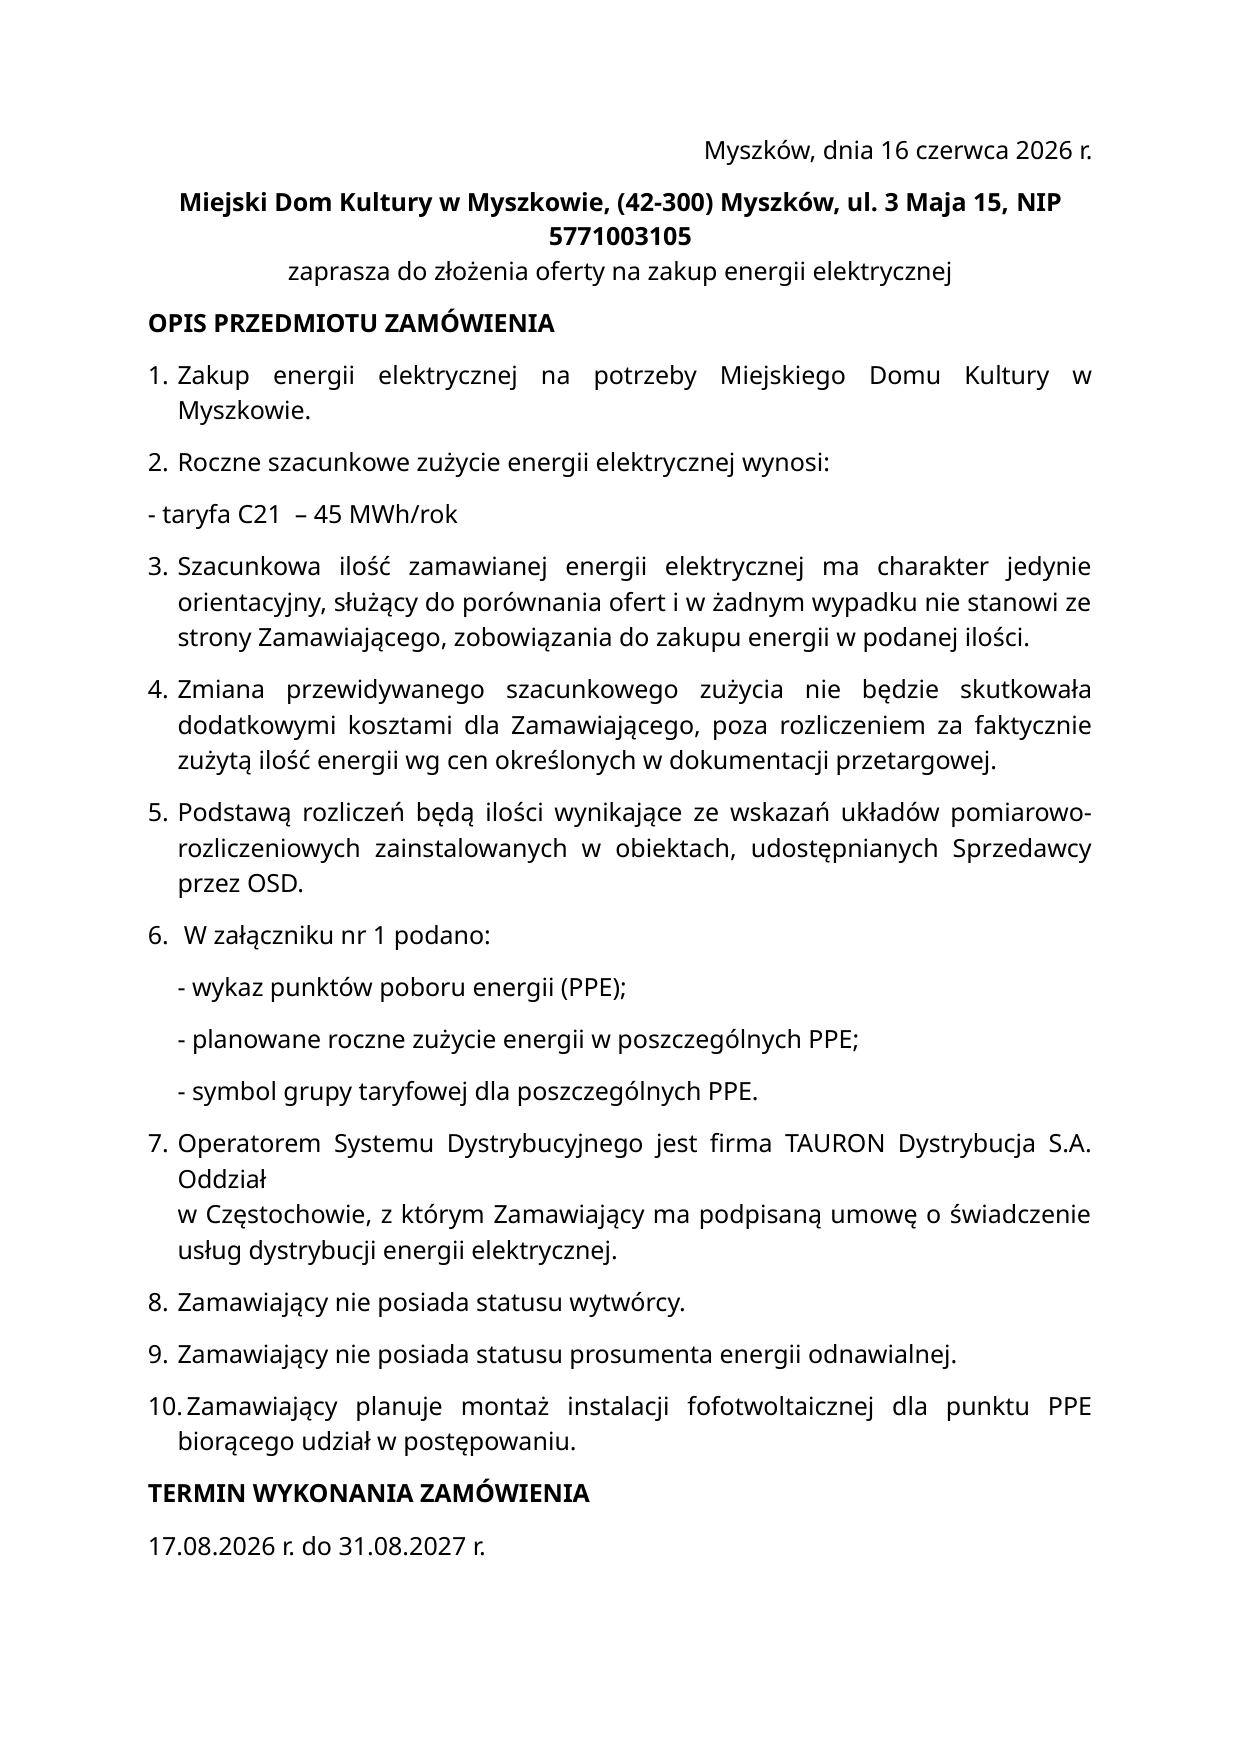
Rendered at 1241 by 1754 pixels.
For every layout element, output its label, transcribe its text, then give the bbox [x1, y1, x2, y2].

text - taryfa C21 – 45 MWh/rok [148, 497, 1093, 531]
text Miejski Dom Kultury w Myszkowie, (42-300) Myszków, ul. 3 Maja 15, NIP 5771003105 [148, 185, 1093, 253]
list Operatorem Systemu Dystrybucyjnego jest firma TAURON Dystrybucja S.A. Oddział w Częstochowie, z którym Zamawiający ma podpisaną umowę o świadczenie usług dystrybucji energii elektrycznej. [148, 1126, 1093, 1266]
list Zamawiający nie posiada statusu prosumenta energii odnawialnej. [148, 1336, 1093, 1371]
text OPIS PRZEDMIOTU ZAMÓWIENIA [148, 305, 1093, 339]
list Zamawiający nie posiada statusu wytwórcy. [148, 1284, 1093, 1318]
text 17.08.2026 r. do 31.08.2027 r. [148, 1528, 1093, 1562]
list - symbol grupy taryfowej dla poszczególnych PPE. [177, 1074, 1093, 1108]
list Zakup energii elektrycznej na potrzeby Miejskiego Domu Kultury w Myszkowie. [148, 357, 1093, 427]
text Myszków, dnia 16 czerwca 2026 r. [148, 133, 1093, 167]
text TERMIN WYKONANIA ZAMÓWIENIA [148, 1476, 1093, 1510]
list Szacunkowa ilość zamawianej energii elektrycznej ma charakter jedynie orientacyjny, służący do porównania ofert i w żadnym wypadku nie stanowi ze strony Zamawiającego, zobowiązania do zakupu energii w podanej ilości. [148, 549, 1093, 654]
list - planowane roczne zużycie energii w poszczególnych PPE; [177, 1022, 1093, 1056]
list Zmiana przewidywanego szacunkowego zużycia nie będzie skutkowała dodatkowymi kosztami dla Zamawiającego, poza rozliczeniem za faktycznie zużytą ilość energii wg cen określonych w dokumentacji przetargowej. [148, 672, 1093, 777]
list Roczne szacunkowe zużycie energii elektrycznej wynosi: [148, 445, 1093, 479]
list W załączniku nr 1 podano: [148, 918, 1093, 952]
list Podstawą rozliczeń będą ilości wynikające ze wskazań układów pomiarowo-rozliczeniowych zainstalowanych w obiektach, udostępnianych Sprzedawcy przez OSD. [148, 795, 1093, 900]
list - wykaz punktów poboru energii (PPE); [177, 970, 1093, 1004]
list Zamawiający planuje montaż instalacji fofotwoltaicznej dla punktu PPE biorącego udział w postępowaniu. [148, 1388, 1093, 1458]
text zaprasza do złożenia oferty na zakup energii elektrycznej [148, 253, 1093, 287]
